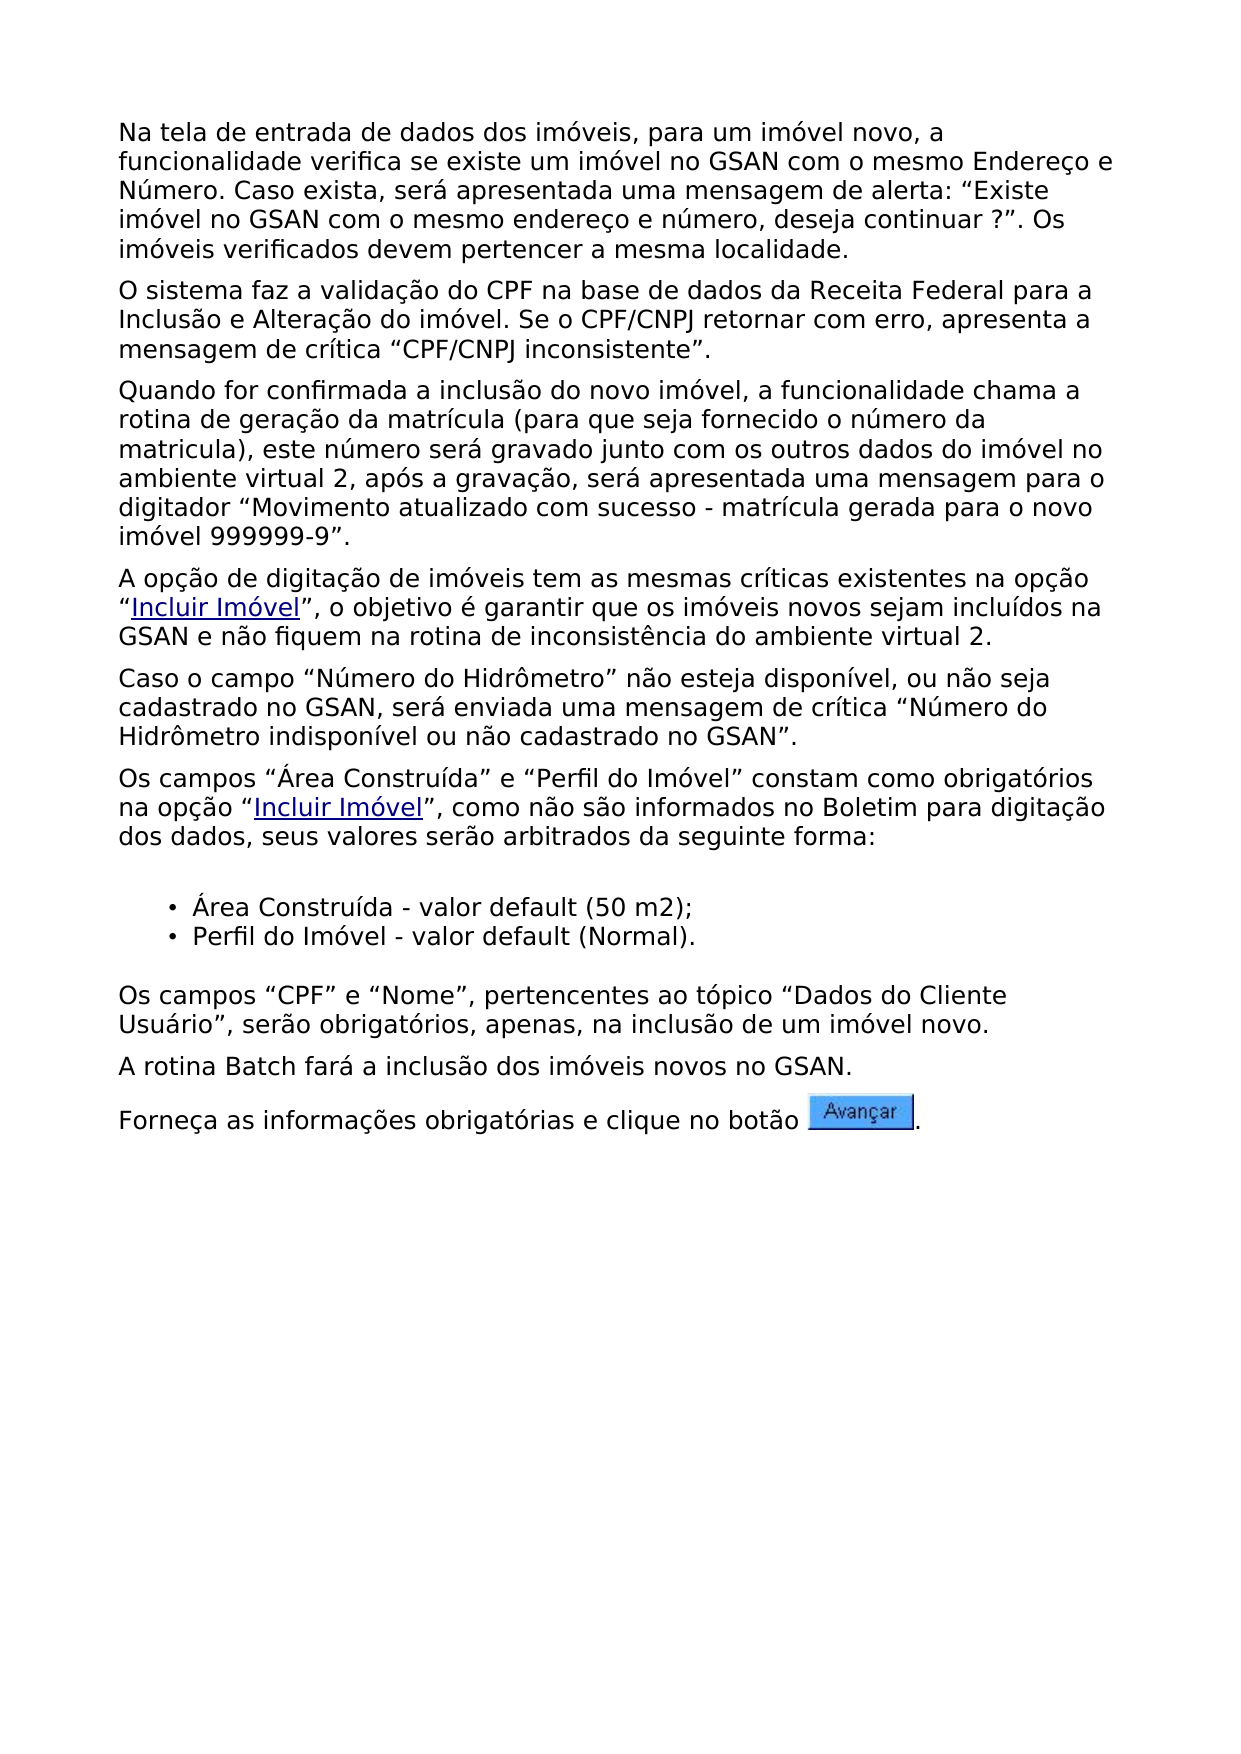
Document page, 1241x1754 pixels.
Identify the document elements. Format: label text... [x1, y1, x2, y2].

text Os campos “Área Construída” e “Perfil do Imóvel” constam como obrigatórios na opção “Incluir Imóvel”, como não são informados no Boletim para digitação dos dados, seus valores serão arbitrados da seguinte forma: [118, 764, 1122, 851]
text Na tela de entrada de dados dos imóveis, para um imóvel novo, a funcionalidade verifica se existe um imóvel no GSAN com o mesmo Endereço e Número. Caso exista, será apresentada uma mensagem de alerta: “Existe imóvel no GSAN com o mesmo endereço e número, deseja continuar ?”. Os imóveis verificados devem pertencer a mesma localidade. [118, 118, 1122, 264]
list Área Construída - valor default (50 m2); [177, 893, 1122, 923]
text Caso o campo “Número do Hidrômetro” não esteja disponível, ou não seja cadastrado no GSAN, será enviada uma mensagem de crítica “Número do Hidrômetro indisponível ou não cadastrado no GSAN”. [118, 664, 1122, 751]
text A rotina Batch fará a inclusão dos imóveis novos no GSAN. [118, 1052, 1122, 1081]
text Forneça as informações obrigatórias e clique no botão . [118, 1094, 1122, 1136]
list Perfil do Imóvel - valor default (Normal). [177, 923, 1122, 952]
text O sistema faz a validação do CPF na base de dados da Receita Federal para a Inclusão e Alteração do imóvel. Se o CPF/CNPJ retornar com erro, apresenta a mensagem de crítica “CPF/CNPJ inconsistente”. [118, 276, 1122, 364]
picture [807, 1093, 914, 1130]
text A opção de digitação de imóveis tem as mesmas críticas existentes na opção “Incluir Imóvel”, o objetivo é garantir que os imóveis novos sejam incluídos na GSAN e não fiquem na rotina de inconsistência do ambiente virtual 2. [118, 564, 1122, 651]
text Quando for confirmada a inclusão do novo imóvel, a funcionalidade chama a rotina de geração da matrícula (para que seja fornecido o número da matricula), este número será gravado junto com os outros dados do imóvel no ambiente virtual 2, após a gravação, será apresentada uma mensagem para o digitador “Movimento atualizado com sucesso - matrícula gerada para o novo imóvel 999999-9”. [118, 376, 1122, 551]
text Os campos “CPF” e “Nome”, pertencentes ao tópico “Dados do Cliente Usuário”, serão obrigatórios, apenas, na inclusão de um imóvel novo. [118, 981, 1122, 1039]
